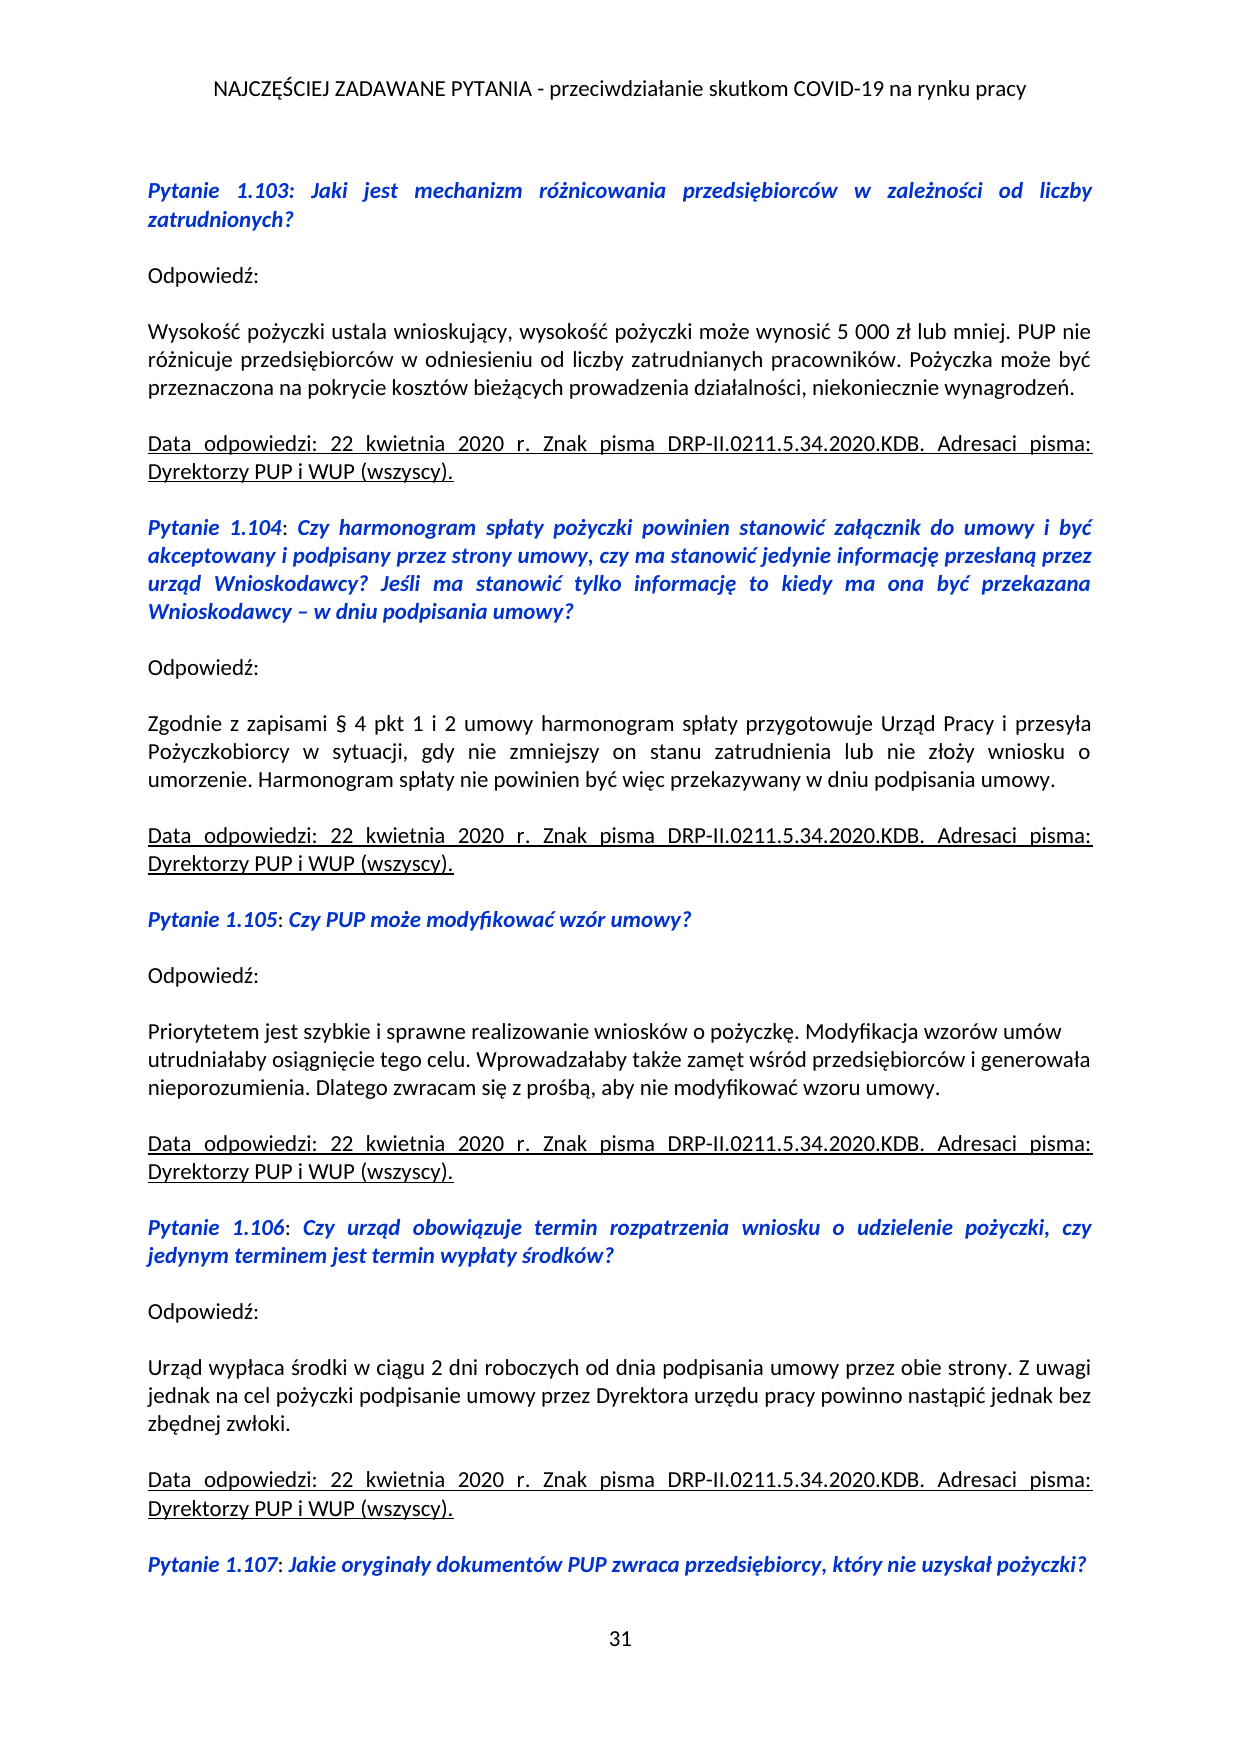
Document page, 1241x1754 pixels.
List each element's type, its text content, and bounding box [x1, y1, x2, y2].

text Dyrektorzy PUP i WUP (wszyscy). [148, 1155, 1093, 1185]
text Priorytetem jest szybkie i sprawne realizowanie wniosków o pożyczkę. Modyfikacja wzorów umów utrudniałaby osiągnięcie tego celu. Wprowadzałaby także zamęt wśród przedsiębiorców i generowała nieporozumienia. Dlatego zwracam się z prośbą, aby nie modyfikować wzoru umowy. [148, 1017, 1093, 1101]
text Odpowiedź: [148, 653, 1093, 681]
text Dyrektorzy PUP i WUP (wszyscy). [148, 847, 1093, 877]
text Odpowiedź: [148, 261, 1093, 289]
text Dyrektorzy PUP i WUP (wszyscy). [148, 1491, 1093, 1522]
text Pytanie 1.105: Czy PUP może modyfikować wzór umowy? [148, 905, 1093, 933]
text Pytanie 1.106: Czy urząd obowiązuje termin rozpatrzenia wniosku o udzielenie pożyczki, czy jedynym terminem jest termin wypłaty środków? [148, 1213, 1093, 1269]
text Urząd wypłaca środki w ciągu 2 dni roboczych od dnia podpisania umowy przez obie strony. Z uwagi jednak na cel pożyczki podpisanie umowy przez Dyrektora urzędu pracy powinno nastąpić jednak bez zbędnej zwłoki. [148, 1353, 1093, 1438]
text Pytanie 1.103: Jaki jest mechanizm różnicowania przedsiębiorców w zależności od liczby zatrudnionych? [148, 177, 1093, 233]
text Data odpowiedzi: 22 kwietnia 2020 r. Znak pisma DRP-II.0211.5.34.2020.KDB. Adresaci pisma: [148, 821, 1093, 845]
text Dyrektorzy PUP i WUP (wszyscy). [148, 454, 1093, 485]
text Odpowiedź: [148, 961, 1093, 989]
text Odpowiedź: [148, 1297, 1093, 1326]
text Pytanie 1.104: Czy harmonogram spłaty pożyczki powinien stanowić załącznik do umowy i być akceptowany i podpisany przez strony umowy, czy ma stanowić jedynie informację przesłaną przez urząd Wnioskodawcy? Jeśli ma stanowić tylko informację to kiedy ma ona być przekazana Wnioskodawcy – w dniu podpisania umowy? [148, 513, 1093, 625]
text Data odpowiedzi: 22 kwietnia 2020 r. Znak pisma DRP-II.0211.5.34.2020.KDB. Adresaci pisma: [148, 429, 1093, 453]
text Data odpowiedzi: 22 kwietnia 2020 r. Znak pisma DRP-II.0211.5.34.2020.KDB. Adresaci pisma: [148, 1466, 1093, 1490]
text Zgodnie z zapisami § 4 pkt 1 i 2 umowy harmonogram spłaty przygotowuje Urząd Pracy i przesyła Pożyczkobiorcy w sytuacji, gdy nie zmniejszy on stanu zatrudnienia lub nie złoży wniosku o umorzenie. Harmonogram spłaty nie powinien być więc przekazywany w dniu podpisania umowy. [148, 709, 1093, 793]
text Pytanie 1.107: Jakie oryginały dokumentów PUP zwraca przedsiębiorcy, który nie uzyskał pożyczki? [148, 1550, 1093, 1578]
text Data odpowiedzi: 22 kwietnia 2020 r. Znak pisma DRP-II.0211.5.34.2020.KDB. Adresaci pisma: [148, 1129, 1093, 1153]
text Wysokość pożyczki ustala wnioskujący, wysokość pożyczki może wynosić 5 000 zł lub mniej. PUP nie różnicuje przedsiębiorców w odniesieniu od liczby zatrudnianych pracowników. Pożyczka może być przeznaczona na pokrycie kosztów bieżących prowadzenia działalności, niekoniecznie wynagrodzeń. [148, 317, 1093, 401]
